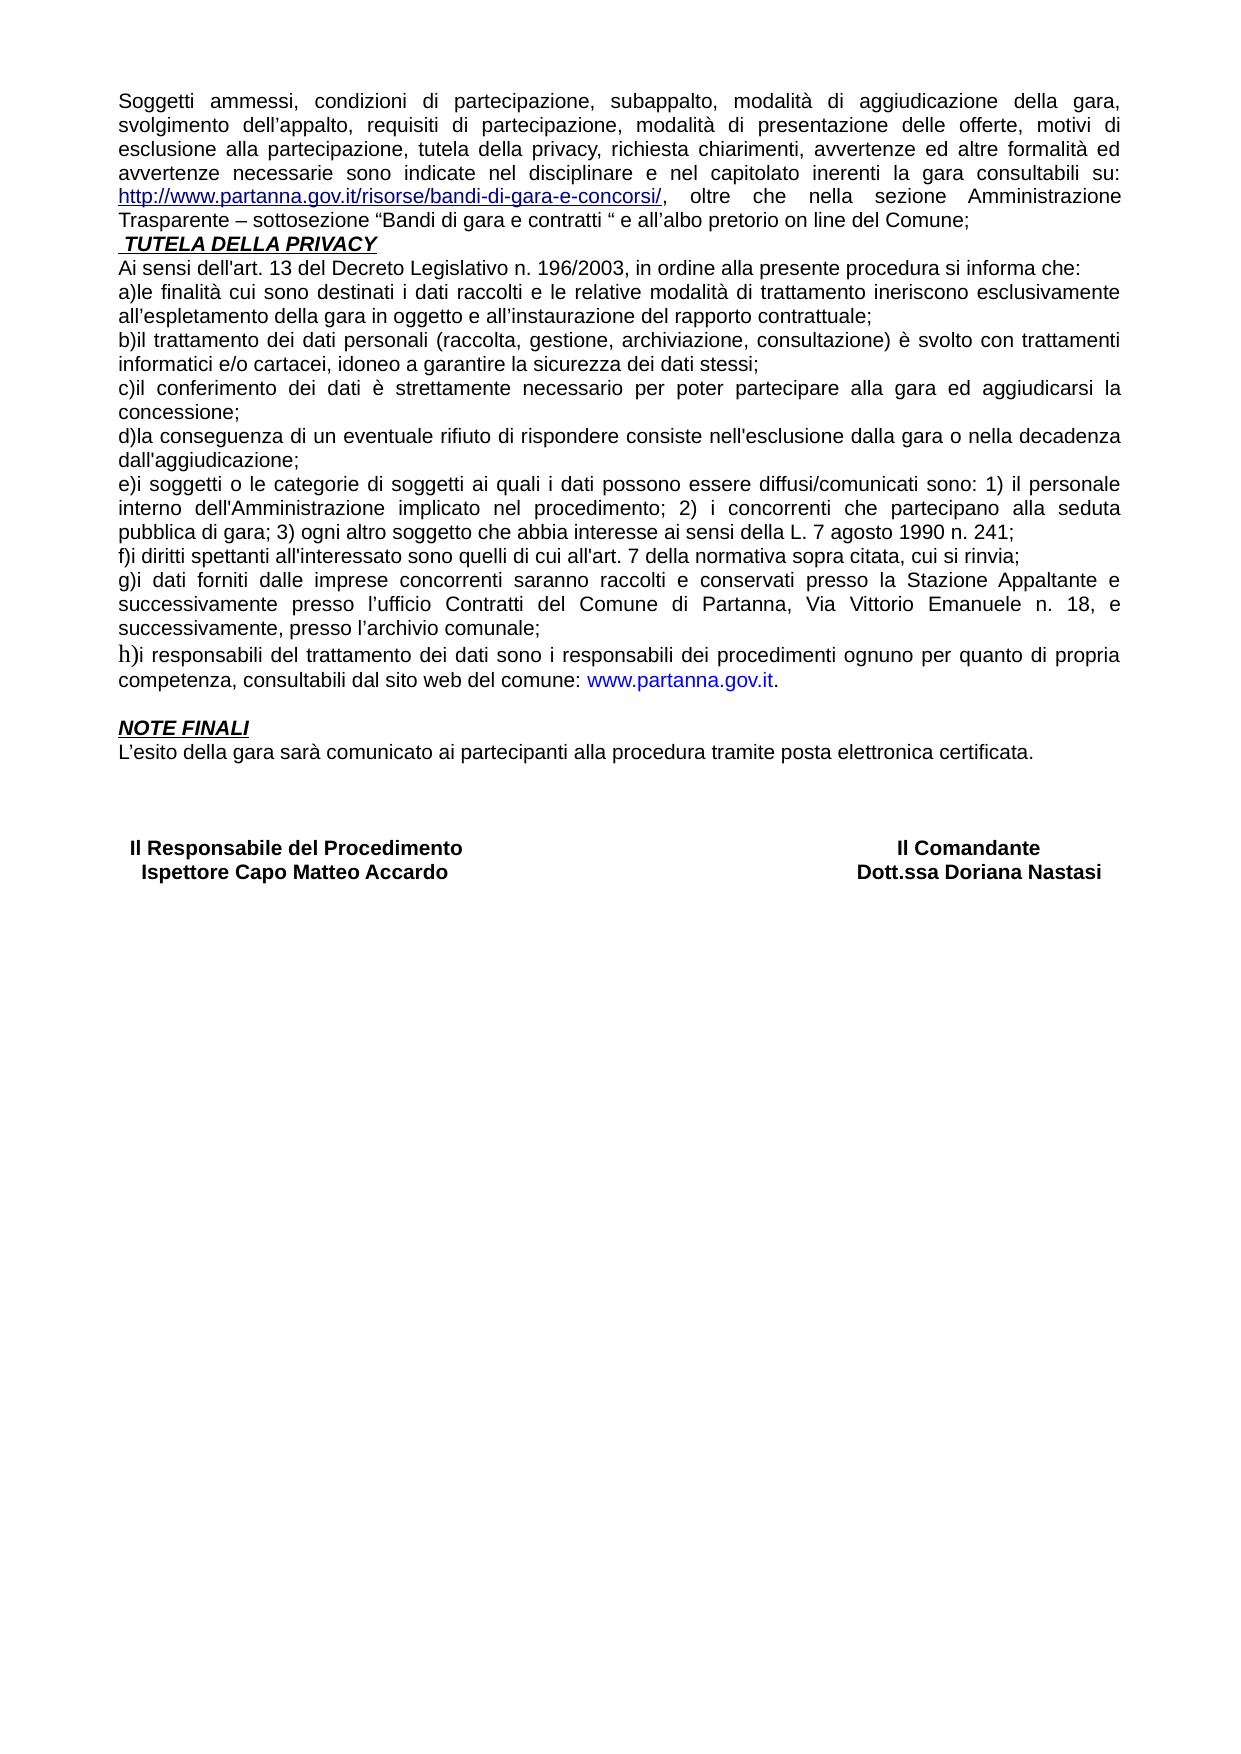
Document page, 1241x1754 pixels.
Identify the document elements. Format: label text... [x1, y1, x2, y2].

list le finalità cui sono destinati i dati raccolti e le relative modalità di trattamento ineriscono esclusivamente all’espletamento della gara in oggetto e all’instaurazione del rapporto contrattuale; [118, 280, 1122, 328]
list la conseguenza di un eventuale rifiuto di rispondere consiste nell'esclusione dalla gara o nella decadenza dall'aggiudicazione; [118, 424, 1122, 472]
list il trattamento dei dati personali (raccolta, gestione, archiviazione, consultazione) è svolto con trattamenti informatici e/o cartacei, idoneo a garantire la sicurezza dei dati stessi; [118, 328, 1122, 376]
text Ispettore Capo Matteo Accardo Dott.ssa Doriana Nastasi [118, 860, 1122, 884]
list i diritti spettanti all'interessato sono quelli di cui all'art. 7 della normativa sopra citata, cui si rinvia; [118, 544, 1122, 568]
text Ai sensi dell'art. 13 del Decreto Legislativo n. 196/2003, in ordine alla presente procedura si informa che: [118, 256, 1122, 280]
text L’esito della gara sarà comunicato ai partecipanti alla procedura tramite posta elettronica certificata. [118, 740, 1122, 764]
text NOTE FINALI [118, 716, 1122, 740]
list i dati forniti dalle imprese concorrenti saranno raccolti e conservati presso la Stazione Appaltante e successivamente presso l’ufficio Contratti del Comune di Partanna, Via Vittorio Emanuele n. 18, e successivamente, presso l’archivio comunale; [118, 568, 1122, 639]
text Il Responsabile del Procedimento Il Comandante [118, 836, 1122, 860]
text TUTELA DELLA PRIVACY [118, 232, 1122, 256]
list i soggetti o le categorie di soggetti ai quali i dati possono essere diffusi/comunicati sono: 1) il personale interno dell'Amministrazione implicato nel procedimento; 2) i concorrenti che partecipano alla seduta pubblica di gara; 3) ogni altro soggetto che abbia interesse ai sensi della L. 7 agosto 1990 n. 241; [118, 472, 1122, 544]
text Soggetti ammessi, condizioni di partecipazione, subappalto, modalità di aggiudicazione della gara, svolgimento dell’appalto, requisiti di partecipazione, modalità di presentazione delle offerte, motivi di esclusione alla partecipazione, tutela della privacy, richiesta chiarimenti, avvertenze ed altre formalità ed avvertenze necessarie sono indicate nel disciplinare e nel capitolato inerenti la gara consultabili su: http://www.partanna.gov.it/risorse/bandi-di-gara-e-concorsi/, oltre che nella sezione Amministrazione Trasparente – sottosezione “Bandi di gara e contratti “ e all’albo pretorio on line del Comune; [118, 88, 1122, 232]
list i responsabili del trattamento dei dati sono i responsabili dei procedimenti ognuno per quanto di propria competenza, consultabili dal sito web del comune: www.partanna.gov.it. [118, 639, 1122, 692]
list il conferimento dei dati è strettamente necessario per poter partecipare alla gara ed aggiudicarsi la concessione; [118, 376, 1122, 424]
